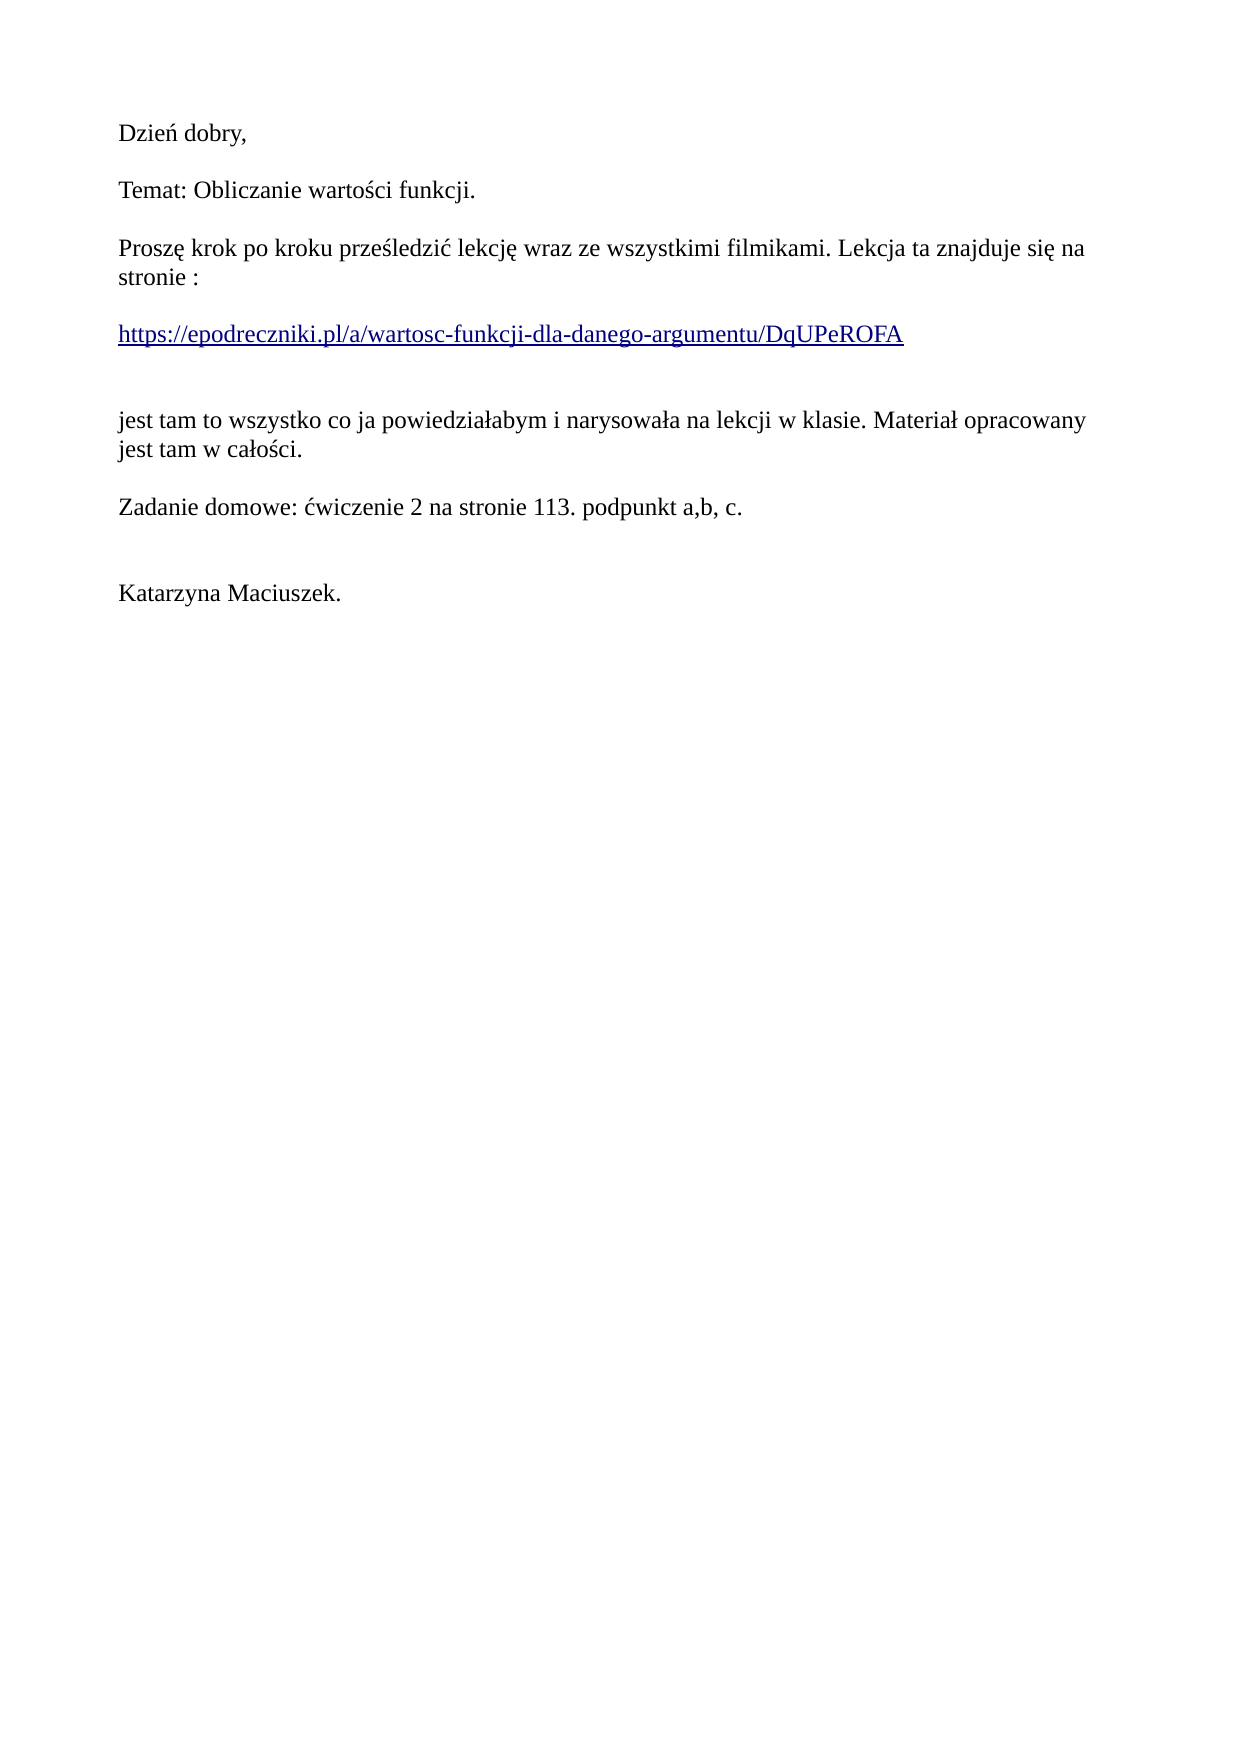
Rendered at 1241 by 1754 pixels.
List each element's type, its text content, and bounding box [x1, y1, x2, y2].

text Katarzyna Maciuszek. [118, 578, 1122, 607]
text https://epodreczniki.pl/a/wartosc-funkcji-dla-danego-argumentu/DqUPeROFA [118, 319, 1122, 348]
text Zadanie domowe: ćwiczenie 2 na stronie 113. podpunkt a,b, c. [118, 492, 1122, 521]
text jest tam to wszystko co ja powiedziałabym i narysowała na lekcji w klasie. Materiał opracowany jest tam w całości. [118, 406, 1122, 463]
text Dzień dobry, [118, 118, 1122, 147]
text Temat: Obliczanie wartości funkcji. [118, 176, 1122, 204]
text Proszę krok po kroku prześledzić lekcję wraz ze wszystkimi filmikami. Lekcja ta znajduje się na stronie : [118, 233, 1122, 291]
